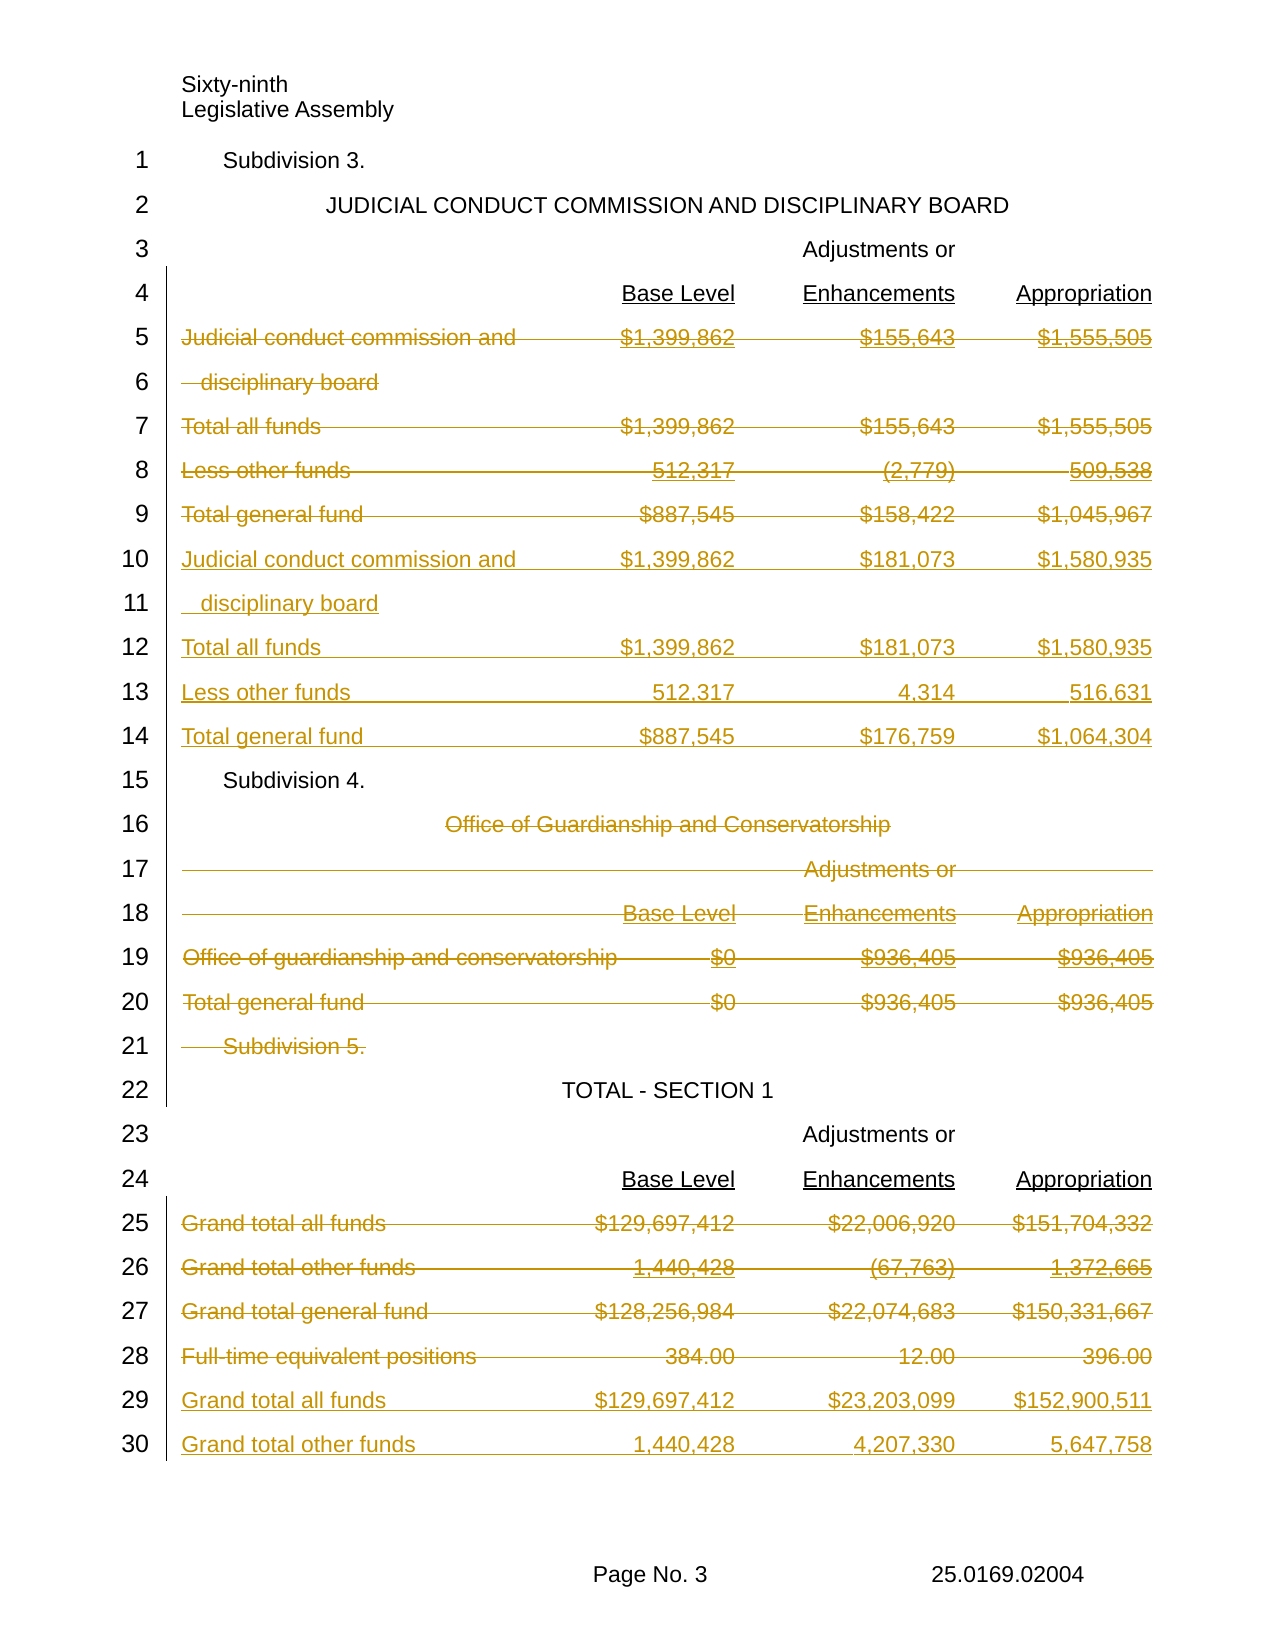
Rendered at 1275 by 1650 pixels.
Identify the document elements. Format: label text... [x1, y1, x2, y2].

text Adjustments or Base Level Enhancements Appropriation [181, 1107, 1154, 1373]
text Subdivision 3. [181, 133, 1154, 178]
text JUDICIAL CONDUCT COMMISSION AND DISCIPLINARY BOARD [181, 178, 1154, 222]
text Adjustments or Base Level Enhancements Appropriation [181, 222, 1154, 532]
text Grand total all funds $129,697,412 $23,203,099 $152,900,511 Grand total other funds 1,440,428 4,207,330 5,647,758 [181, 1373, 1154, 1461]
text TOTAL - SECTION 1 [181, 1063, 1154, 1107]
text Judicial conduct commission and $1,399,862 $181,073 $1,580,935 disciplinary board Total all funds $1,399,862 $181,073 $1,580,935 Less other funds 512,317 4,314 516,631 Total general fund $887,545 $176,759 $1,064,304 [181, 532, 1154, 753]
text Subdivision 4. [181, 753, 1154, 797]
